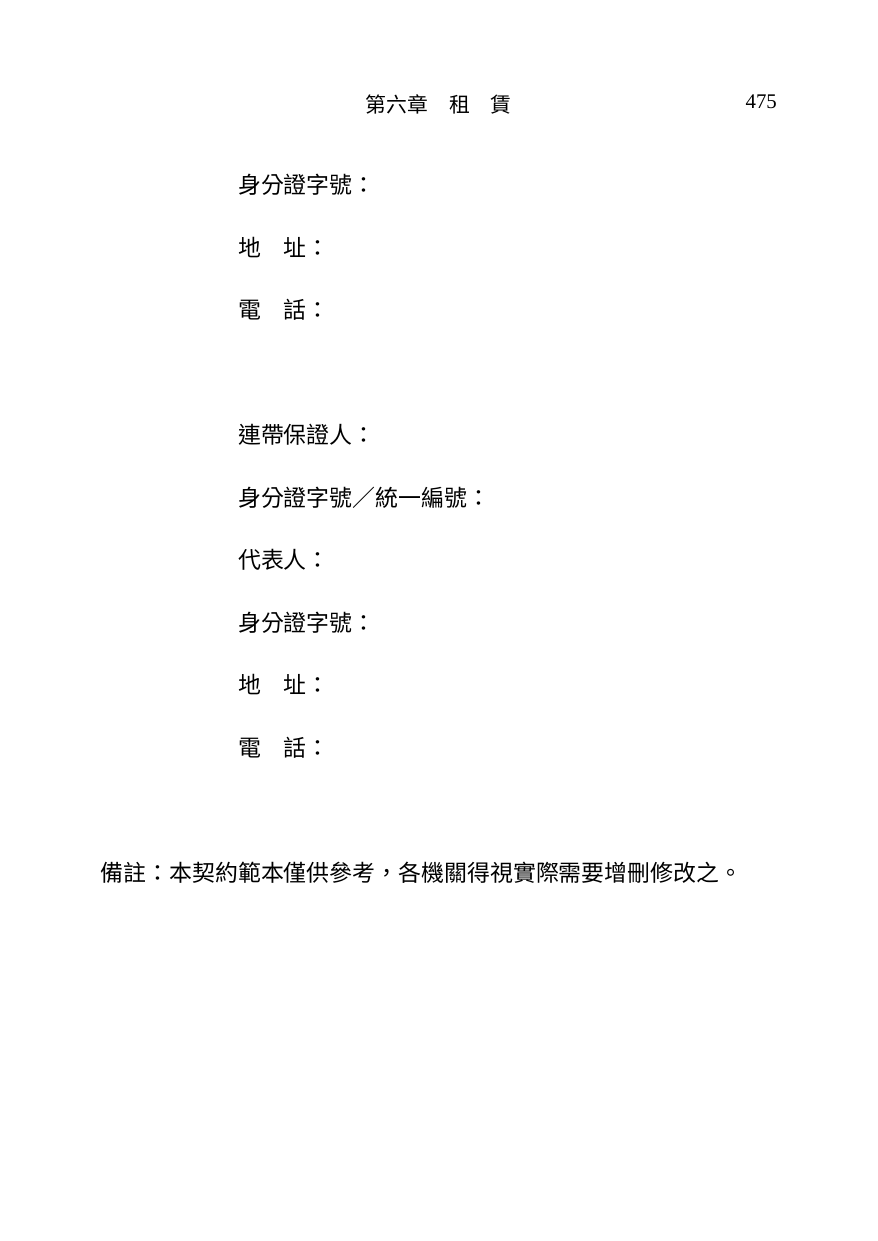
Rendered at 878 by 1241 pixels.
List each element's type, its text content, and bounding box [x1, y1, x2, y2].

text 電 話： [238, 267, 777, 329]
text 電 話： [238, 704, 777, 767]
text 地 址： [238, 642, 777, 704]
text 連帶保證人： [238, 392, 777, 454]
text 身分證字號／統一編號： [238, 454, 777, 517]
text 身分證字號： [238, 142, 777, 204]
text 地 址： [238, 204, 777, 267]
text 代表人： [238, 517, 777, 579]
text 備註：本契約範本僅供參考，各機關得視實際需要增刪修改之。 [100, 829, 777, 892]
text 身分證字號： [238, 579, 777, 642]
